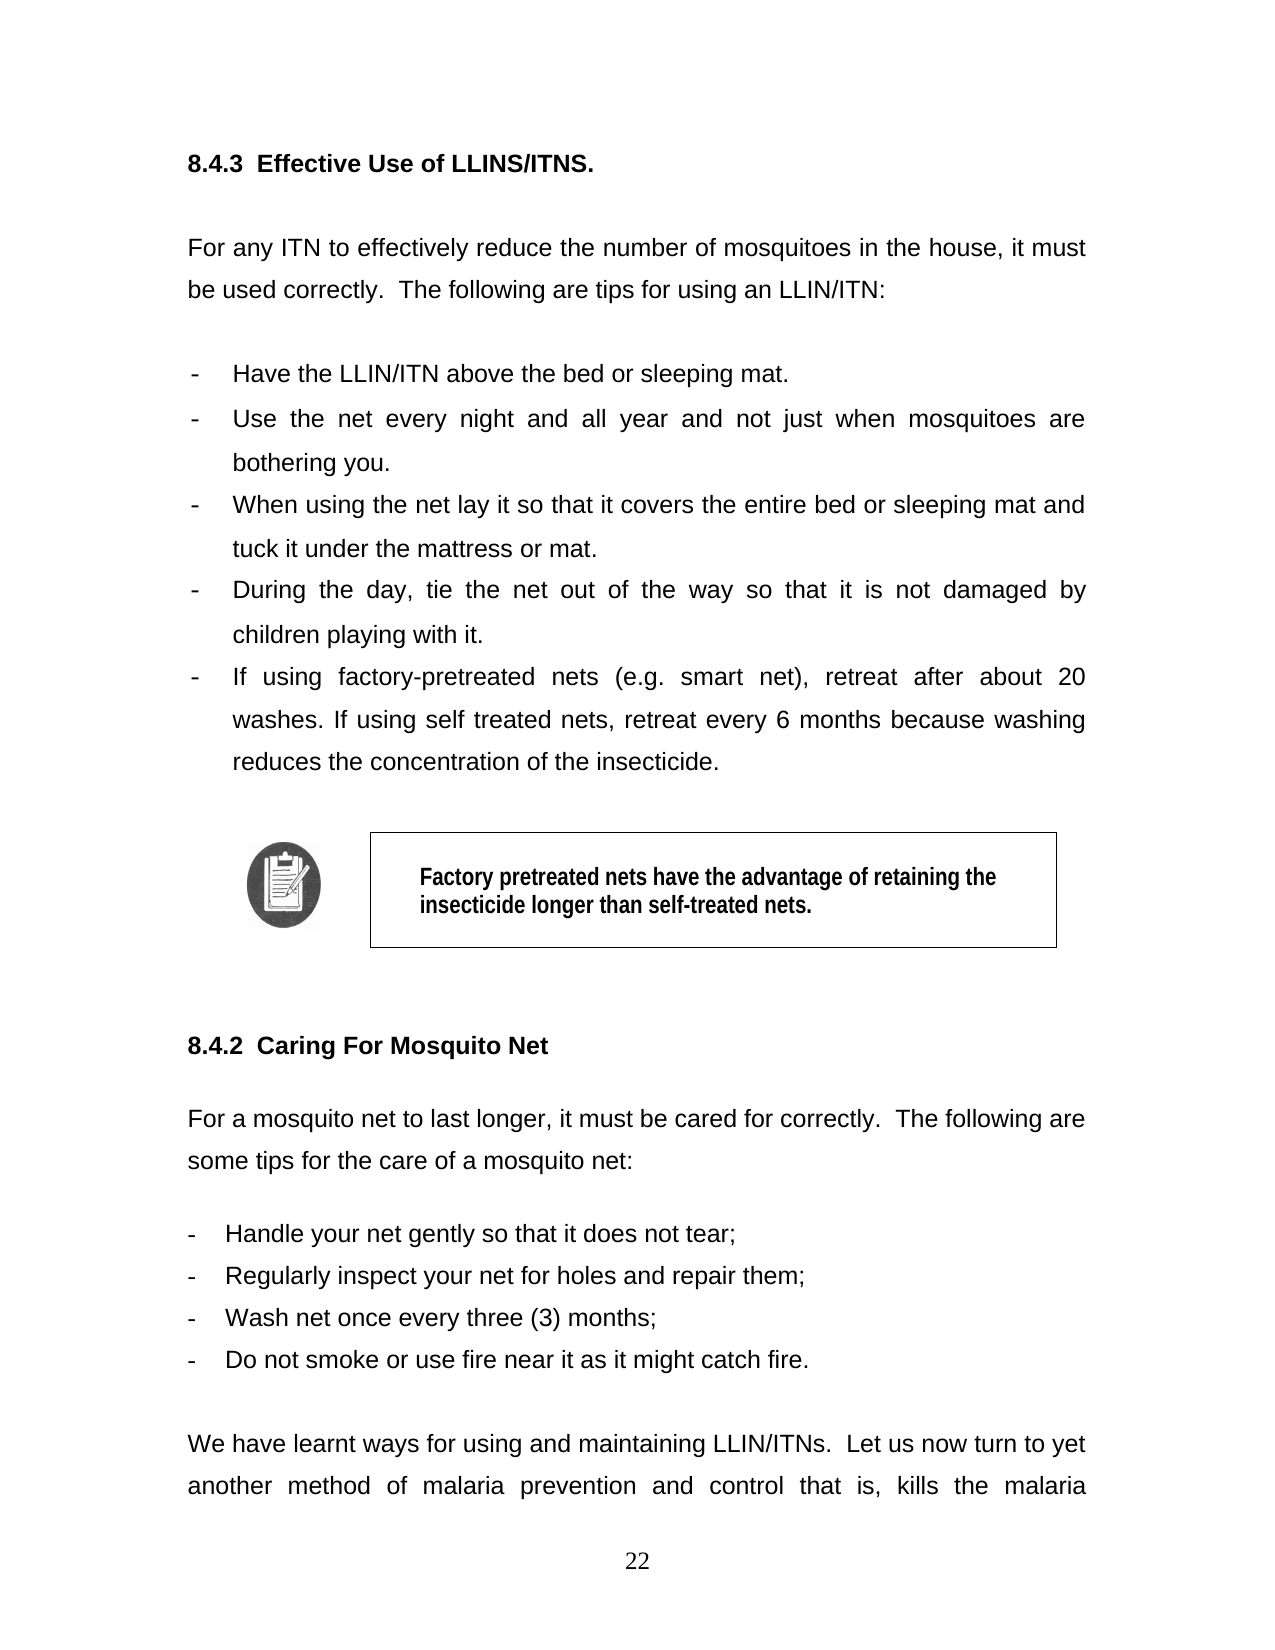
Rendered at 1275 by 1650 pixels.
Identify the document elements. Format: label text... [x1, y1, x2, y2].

list During the day, tie the net out of the way so that it is not damaged by children playing with it. [187, 576, 1087, 648]
list Have the LLIN/ITN above the bed or sleeping mat. [187, 359, 1087, 389]
text We have learnt ways for using and maintaining LLIN/ITNs. Let us now turn to yet another method of malaria prevention and control that is, kills the malaria [187, 1429, 1087, 1499]
list Handle your net gently so that it does not tear; [187, 1220, 1087, 1248]
table_header [219, 832, 370, 947]
list If using factory-pretreated nets (e.g. smart net), retreat after about 20 washes. If using self treated nets, retreat every 6 months because washing reduces the concentration of the insecticide. [187, 662, 1087, 776]
table_header Factory pretreated nets have the advantage of retaining the insecticide longer than self-treated nets. [371, 833, 1056, 947]
text For any ITN to effectively reduce the number of mosquitoes in the house, it must be used correctly. The following are tips for using an LLIN/ITN: [187, 234, 1087, 303]
list Regularly inspect your net for holes and repair them; [187, 1262, 1087, 1290]
list Wash net once every three (3) months; [187, 1304, 1087, 1332]
text For a mosquito net to last longer, it must be cared for correctly. The following are some tips for the care of a mosquito net: [187, 1105, 1087, 1174]
list Do not smoke or use fire near it as it might catch fire. [187, 1346, 1087, 1374]
list When using the net lay it so that it covers the entire bed or sleeping mat and tuck it under the mattress or mat. [187, 490, 1087, 562]
list Use the net every night and all year and not just when mosquitoes are bothering you. [187, 404, 1087, 476]
picture [246, 842, 322, 929]
text 8.4.3 Effective Use of LLINS/ITNS. [187, 150, 1087, 178]
text 8.4.2 Caring For Mosquito Net [187, 1031, 1087, 1059]
